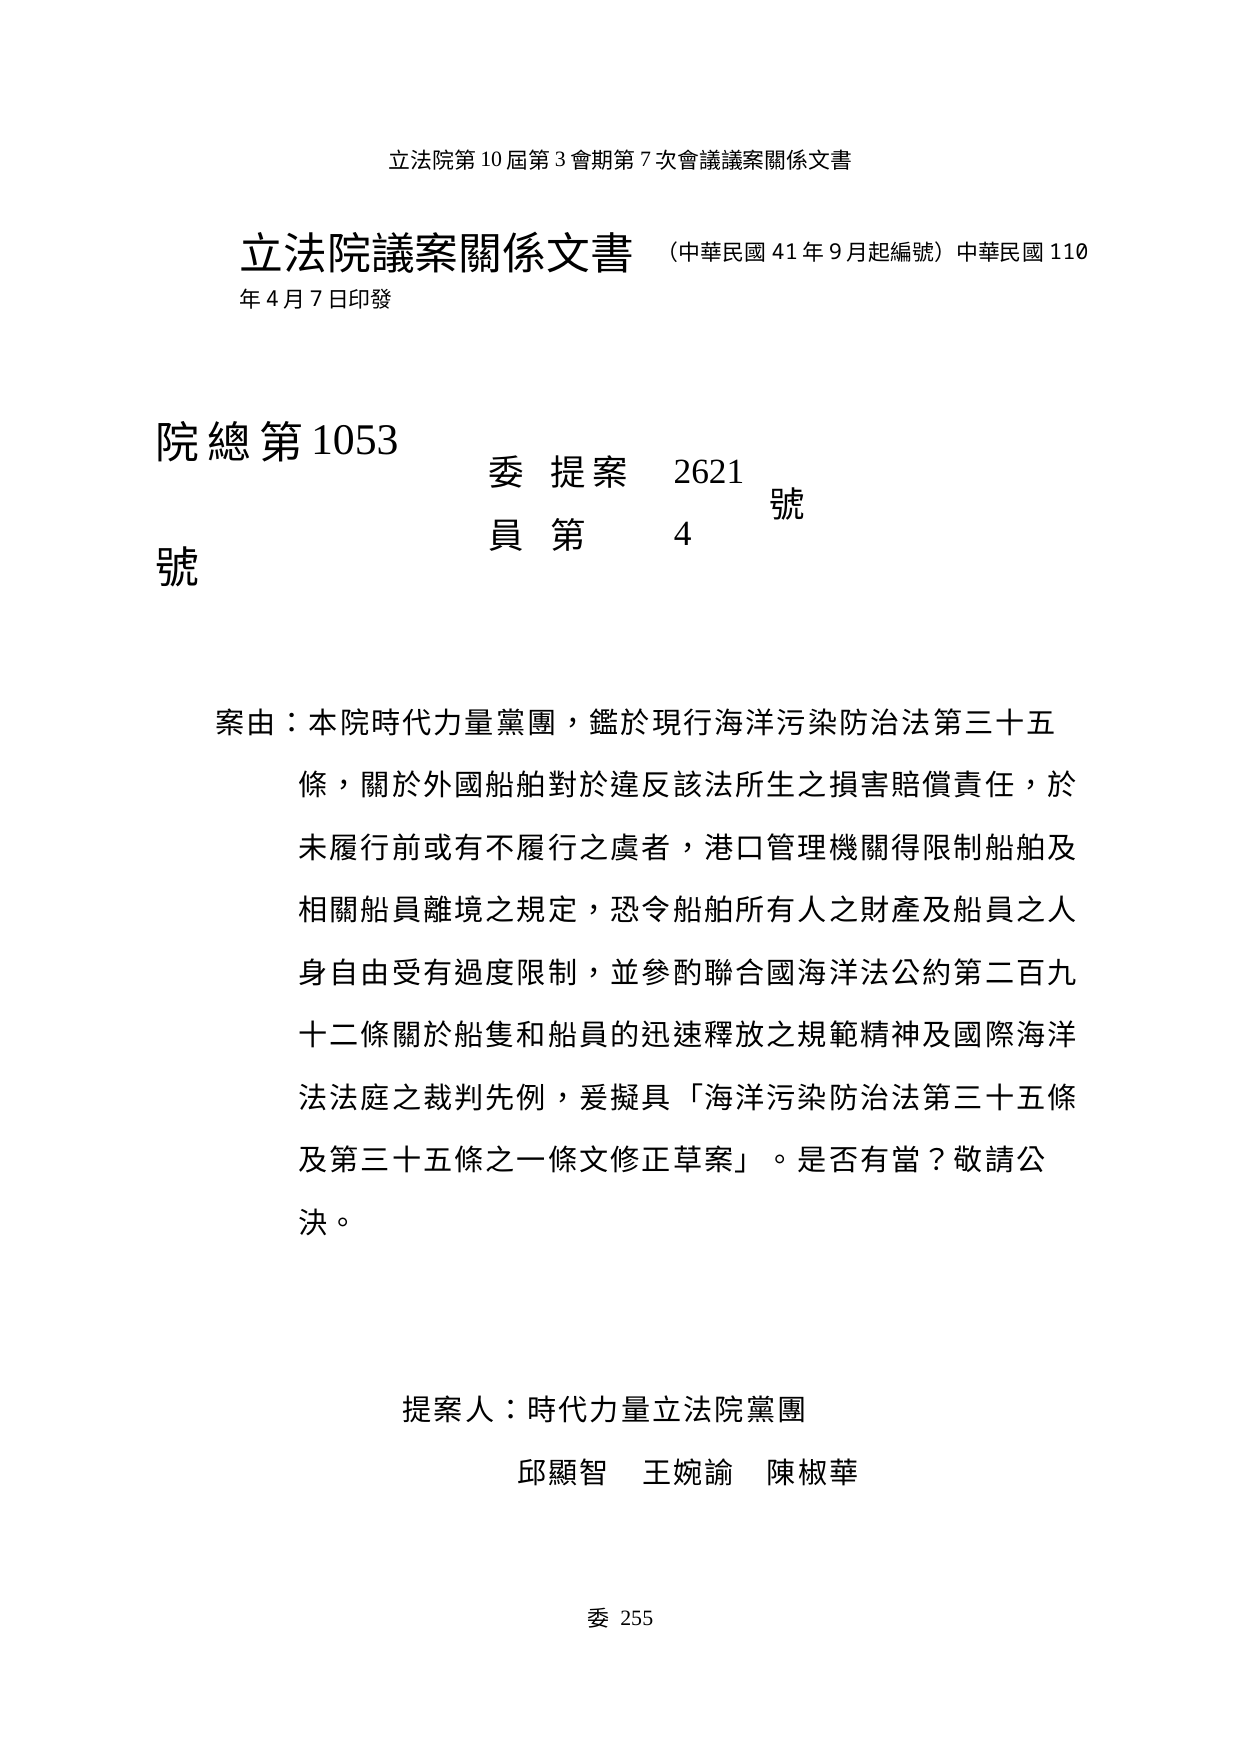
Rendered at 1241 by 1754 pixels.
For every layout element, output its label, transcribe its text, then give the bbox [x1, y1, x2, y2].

table_header 院總第1053號 [151, 377, 431, 627]
table_header 委員 [431, 377, 545, 627]
text 邱顯智 王婉諭 陳椒華 [511, 1439, 1089, 1502]
table_header 26214 [651, 377, 763, 627]
text 提案人：時代力量立法院黨團 [393, 1377, 1089, 1439]
text 立法院議案關係文書 （中華民國41年9月起編號）中華民國110年4月7日印發 [239, 219, 1089, 314]
table_header [804, 377, 819, 627]
table_header 提案第 [545, 377, 651, 627]
text 案由：本院時代力量黨團，鑑於現行海洋污染防治法第三十五條，關於外國船舶對於違反該法所生之損害賠償責任，於未履行前或有不履行之虞者，港口管理機關得限制船舶及相關船員離境之規定，恐令船舶所有人之財產及船員之人身自由受有過度限制，並參酌聯合國海洋法公約第二百九十二條關於船隻和船員的迅速釋放之規範精神及國際海洋法法庭之裁判先例，爰擬具「海洋污染防治法第三十五條及第三十五條之一條文修正草案」。是否有當？敬請公決。 [206, 689, 1089, 1252]
table_header 號 [763, 377, 799, 627]
table_header [800, 377, 804, 627]
